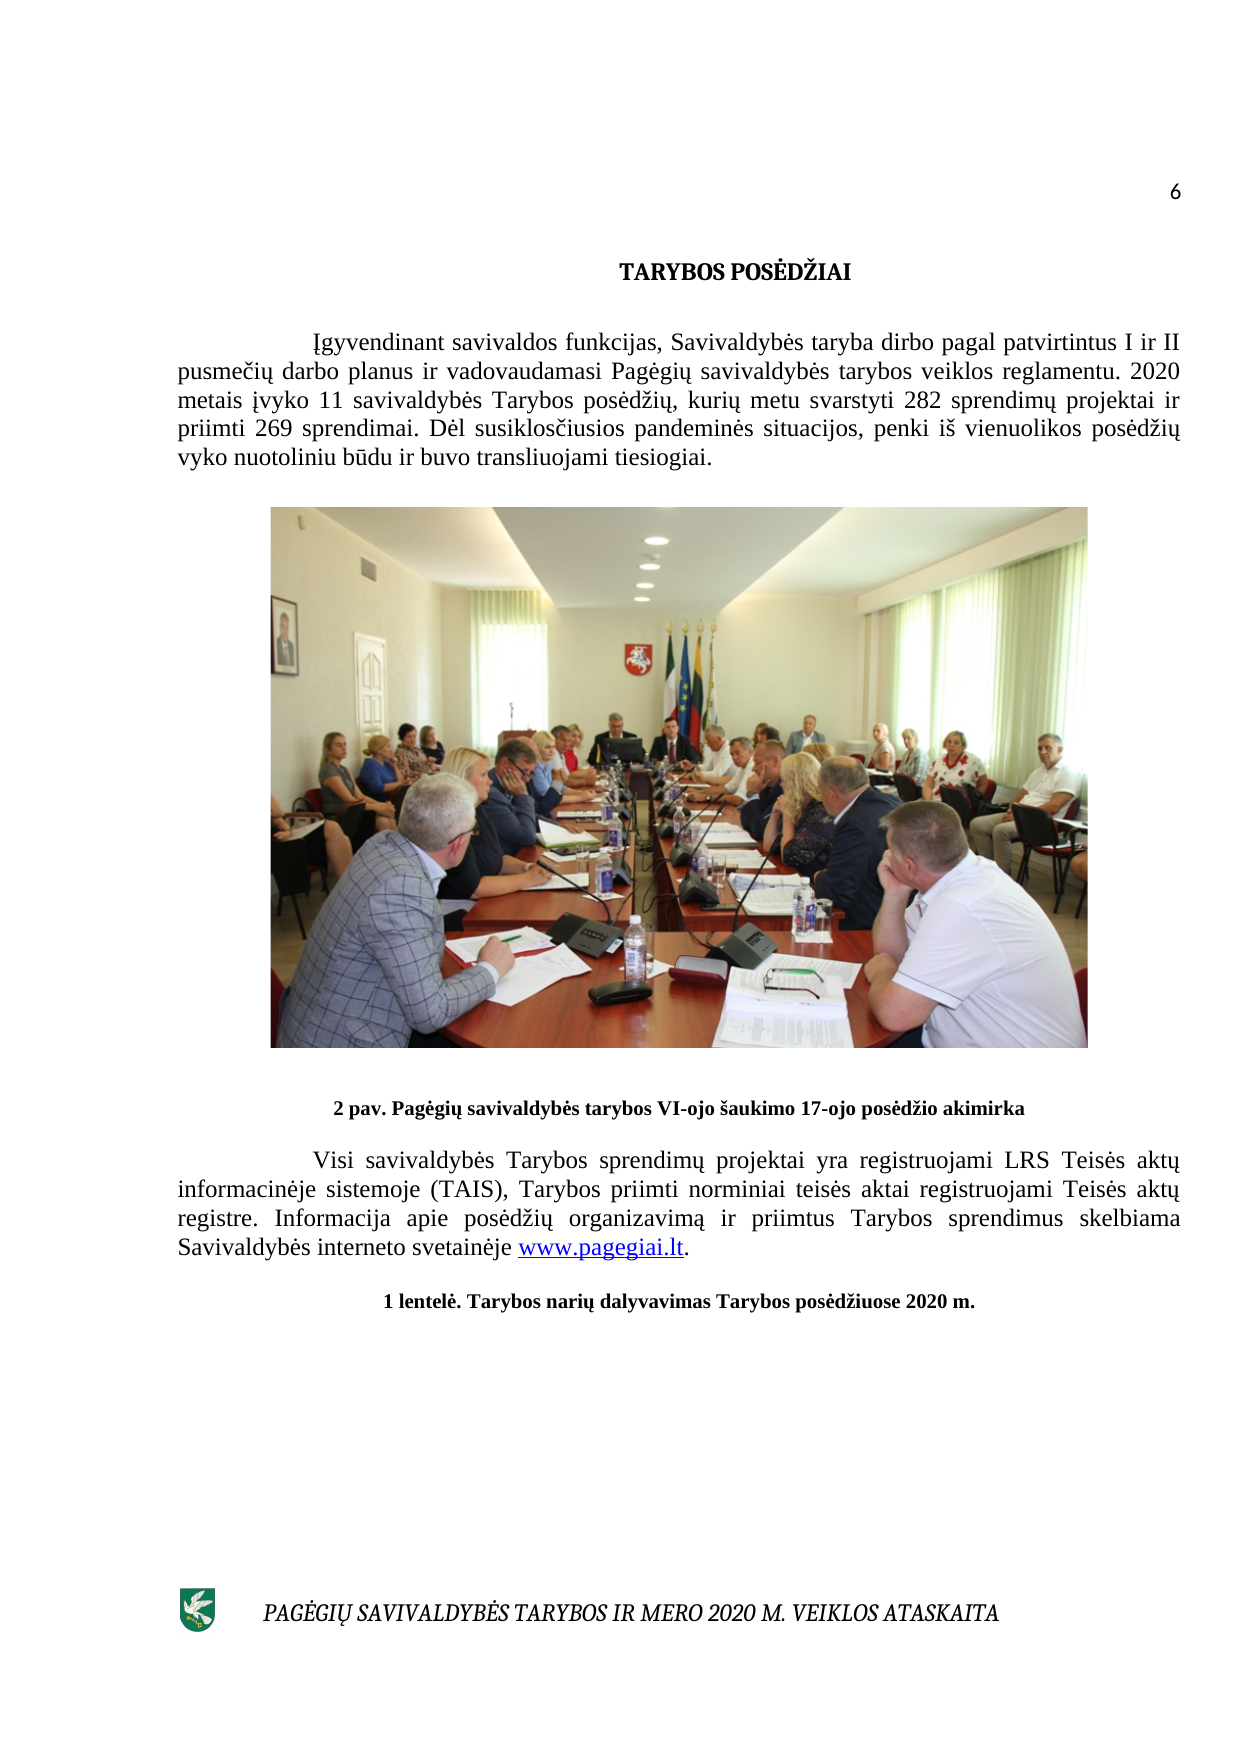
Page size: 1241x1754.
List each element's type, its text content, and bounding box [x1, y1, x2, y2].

text Įgyvendinant savivaldos funkcijas, Savivaldybės taryba dirbo pagal patvirtintus I ir II pusmečių darbo planus ir vadovaudamasi Pagėgių savivaldybės tarybos veiklos reglamentu. 2020 metais įvyko 11 savivaldybės Tarybos posėdžių, kurių metu svarstyti 282 sprendimų projektai ir priimti 269 sprendimai. Dėl susiklosčiusios pandeminės situacijos, penki iš vienuolikos posėdžių vyko nuotoliniu būdu ir buvo transliuojami tiesiogiai. [177, 327, 1181, 471]
text TARYBOS POSĖDŽIAI [290, 258, 1181, 287]
text Visi savivaldybės Tarybos sprendimų projektai yra registruojami LRS Teisės aktų informacinėje sistemoje (TAIS), Tarybos priimti norminiai teisės aktai registruojami Teisės aktų registre. Informacija apie posėdžių organizavimą ir priimtus Tarybos sprendimus skelbiama Savivaldybės interneto svetainėje www.pagegiai.lt. [177, 1146, 1181, 1261]
text 1 lentelė. Tarybos narių dalyvavimas Tarybos posėdžiuose 2020 m. [177, 1289, 1181, 1313]
text 2 pav. Pagėgių savivaldybės tarybos VI-ojo šaukimo 17-ojo posėdžio akimirka [177, 1096, 1181, 1120]
